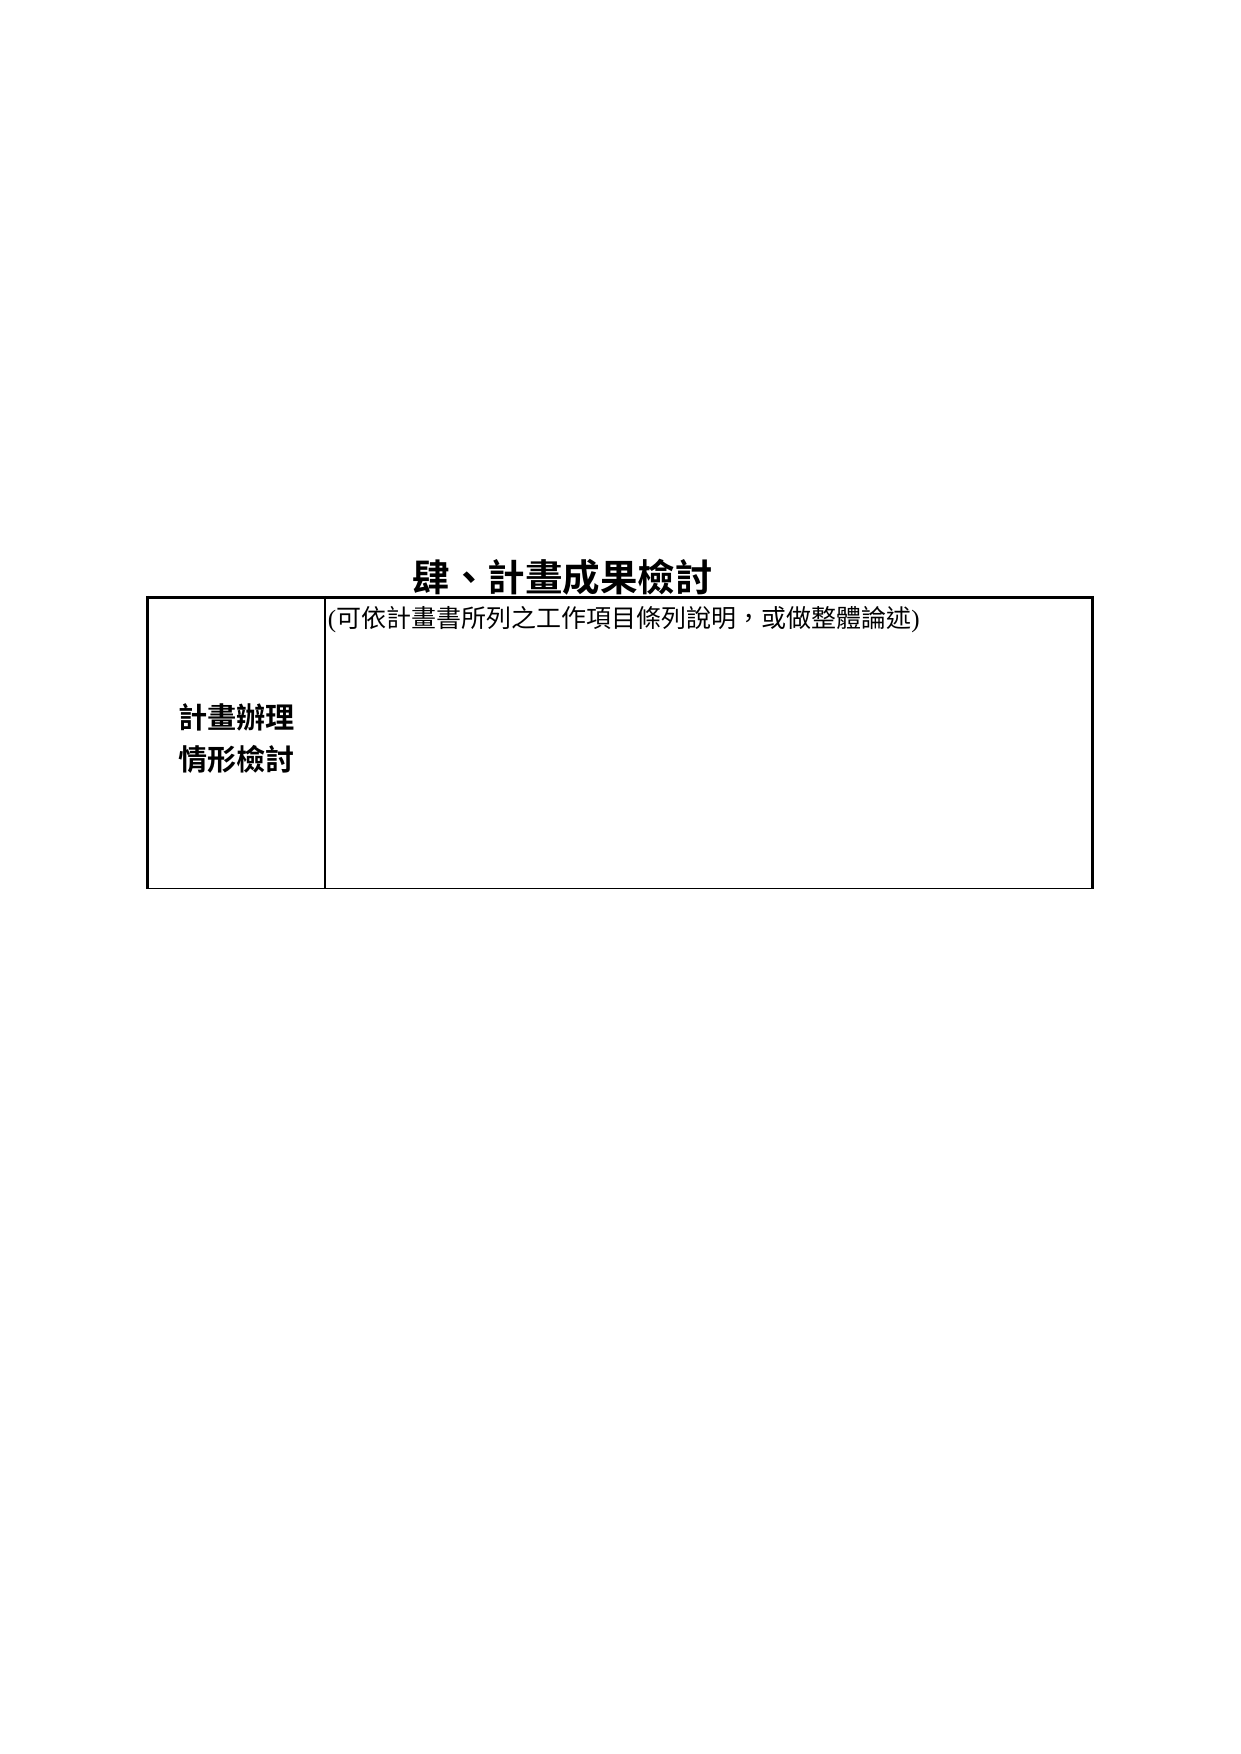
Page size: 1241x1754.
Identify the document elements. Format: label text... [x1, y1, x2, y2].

text 肆、計畫成果檢討 [187, 533, 1053, 596]
table_header 計畫辦理 情形檢討 [149, 599, 324, 887]
table_header (可依計畫書所列之工作項目條列說明，或做整體論述) [326, 599, 1091, 887]
